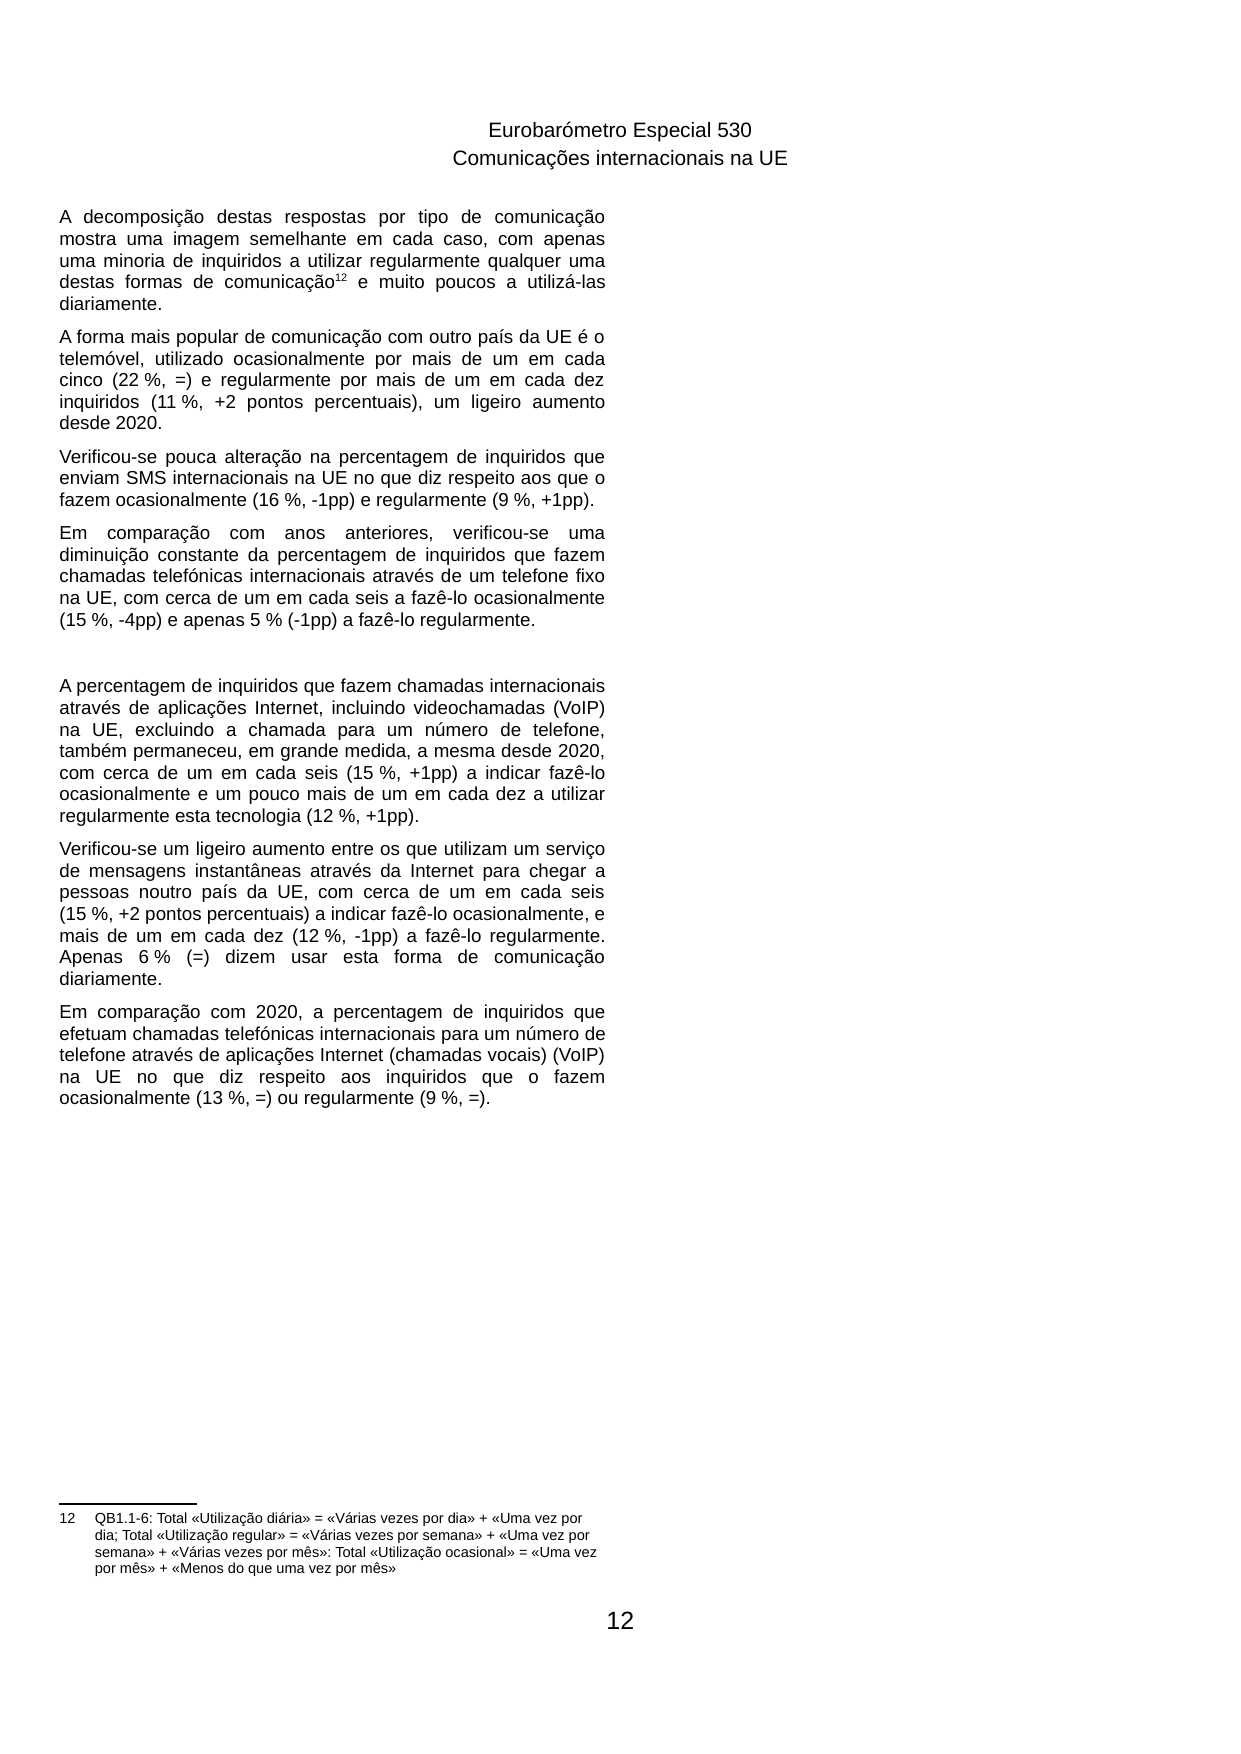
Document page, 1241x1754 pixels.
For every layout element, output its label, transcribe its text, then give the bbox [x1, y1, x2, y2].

text A percentagem de inquiridos que fazem chamadas internacionais através de aplicações Internet, incluindo videochamadas (VoIP) na UE, excluindo a chamada para um número de telefone, também permaneceu, em grande medida, a mesma desde 2020, com cerca de um em cada seis (15 %, +1pp) a indicar fazê-lo ocasionalmente e um pouco mais de um em cada dez a utilizar regularmente esta tecnologia (12 %, +1pp). [59, 675, 605, 826]
text Verificou-se pouca alteração na percentagem de inquiridos que enviam SMS internacionais na UE no que diz respeito aos que o fazem ocasionalmente (16 %, -1pp) e regularmente (9 %, +1pp). [59, 446, 605, 510]
text Verificou-se um ligeiro aumento entre os que utilizam um serviço de mensagens instantâneas através da Internet para chegar a pessoas noutro país da UE, com cerca de um em cada seis (15 %, +2 pontos percentuais) a indicar fazê-lo ocasionalmente, e mais de um em cada dez (12 %, -1pp) a fazê-lo regularmente. Apenas 6 % (=) dizem usar esta forma de comunicação diariamente. [59, 838, 605, 989]
text A forma mais popular de comunicação com outro país da UE é o telemóvel, utilizado ocasionalmente por mais de um em cada cinco (22 %, =) e regularmente por mais de um em cada dez inquiridos (11 %, +2 pontos percentuais), um ligeiro aumento desde 2020. [59, 326, 605, 434]
text QB1.1-6: Total «Utilização diária» = «Várias vezes por dia» + «Uma vez por dia; Total «Utilização regular» = «Várias vezes por semana» + «Uma vez por semana» + «Várias vezes por mês»: Total «Utilização ocasional» = «Uma vez por mês» + «Menos do que uma vez por mês» [59, 1510, 605, 1577]
text A decomposição destas respostas por tipo de comunicação mostra uma imagem semelhante em cada caso, com apenas uma minoria de inquiridos a utilizar regularmente qualquer uma destas formas de comunicação e muito poucos a utilizá-las diariamente. [59, 206, 605, 314]
text Em comparação com anos anteriores, verificou-se uma diminuição constante da percentagem de inquiridos que fazem chamadas telefónicas internacionais através de um telefone fixo na UE, com cerca de um em cada seis a fazê-lo ocasionalmente (15 %, -4pp) e apenas 5 % (-1pp) a fazê-lo regularmente. [59, 522, 605, 630]
text Em comparação com 2020, a percentagem de inquiridos que efetuam chamadas telefónicas internacionais para um número de telefone através de aplicações Internet (chamadas vocais) (VoIP) na UE no que diz respeito aos inquiridos que o fazem ocasionalmente (13 %, =) ou regularmente (9 %, =). [59, 1001, 605, 1109]
